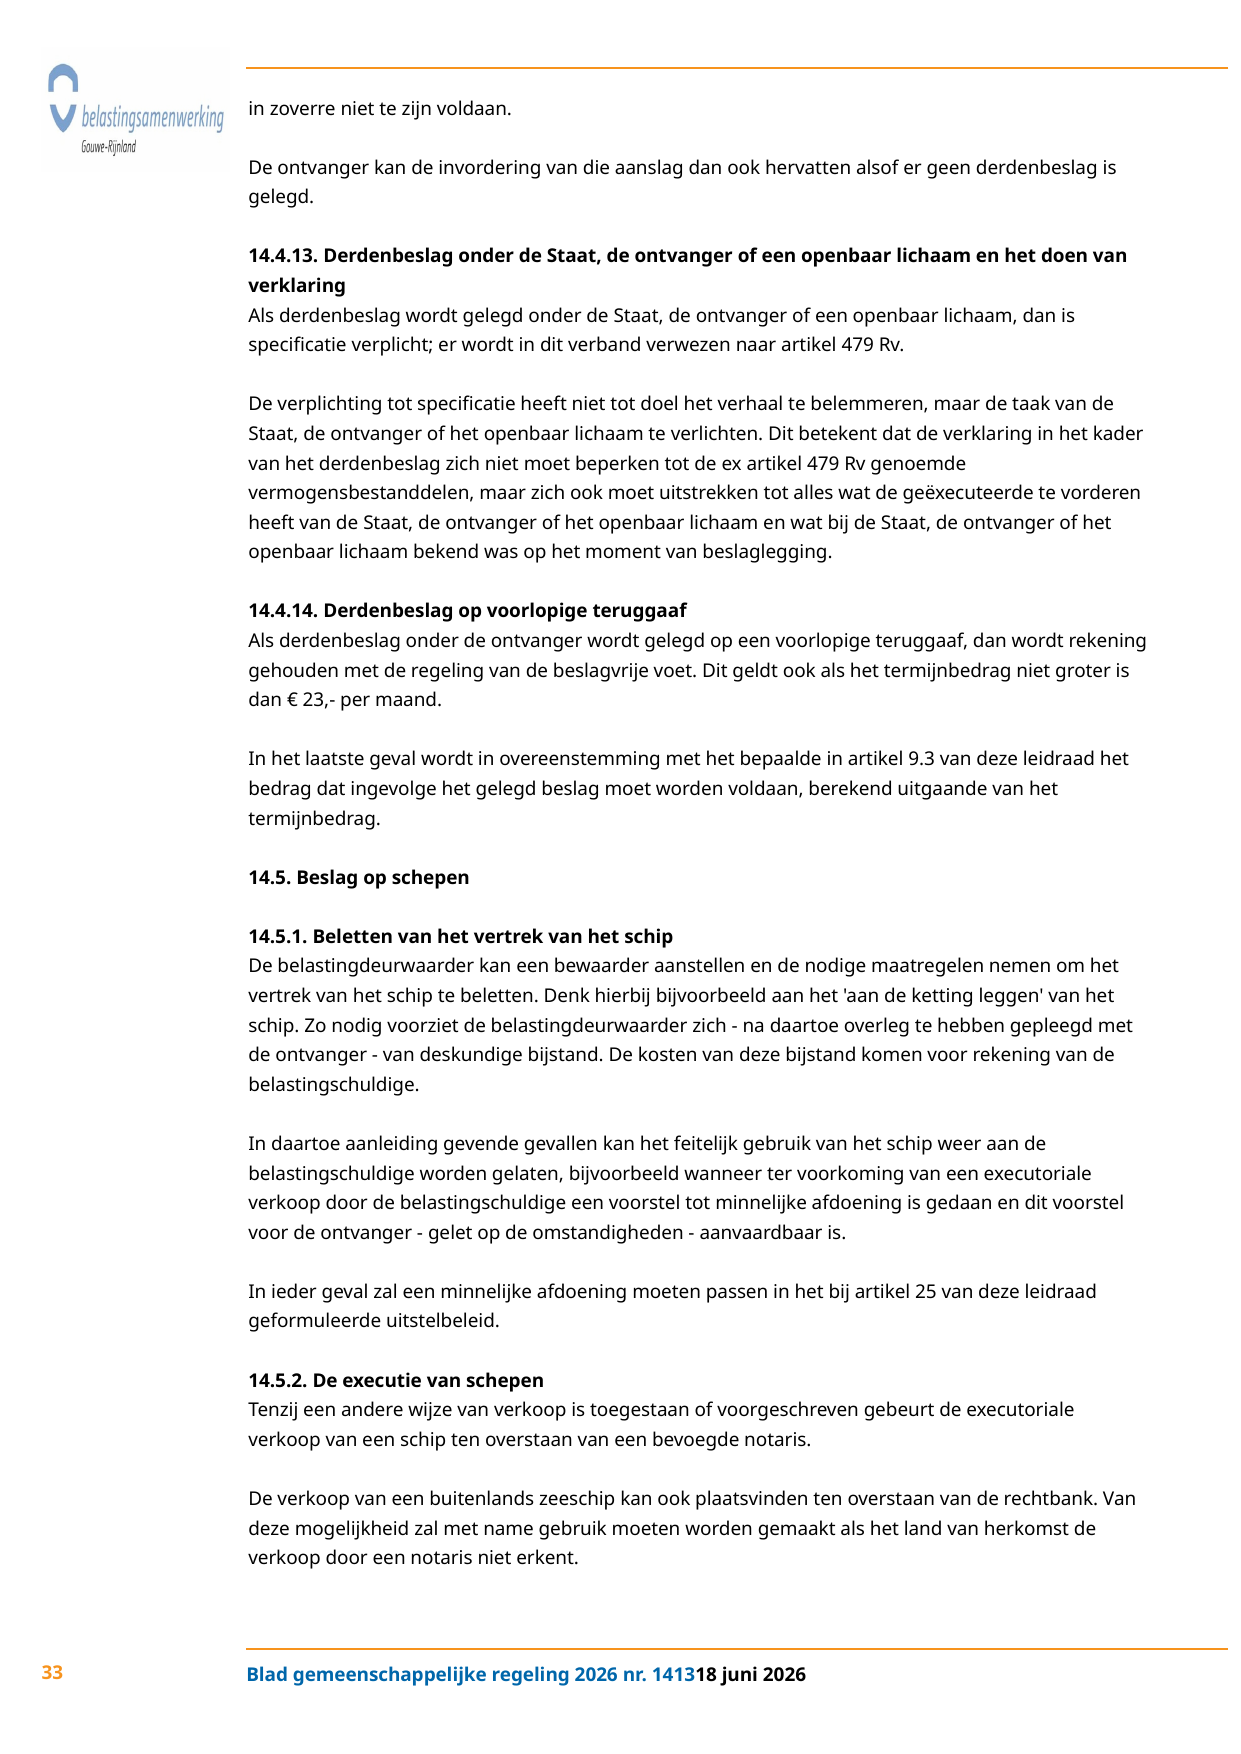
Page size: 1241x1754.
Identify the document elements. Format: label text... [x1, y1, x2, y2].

text De verkoop van een buitenlands zeeschip kan ook plaatsvinden ten overstaan van de rechtbank. Van deze mogelijkheid zal met name gebruik moeten worden gemaakt als het land van herkomst de verkoop door een notaris niet erkent. [248, 1485, 1152, 1570]
text Tenzij een andere wijze van verkoop is toegestaan of voorgeschreven gebeurt de executoriale verkoop van een schip ten overstaan van een bevoegde notaris. [248, 1396, 1152, 1452]
picture [41, 47, 231, 172]
text Als derdenbeslag onder de ontvanger wordt gelegd op een voorlopige teruggaaf, dan wordt rekening gehouden met de regeling van de beslagvrije voet. Dit geldt ook als het termijnbedrag niet groter is dan € 23,- per maand. [248, 627, 1152, 712]
text in zoverre niet te zijn voldaan. [248, 95, 1152, 121]
text Als derdenbeslag wordt gelegd onder de Staat, de ontvanger of een openbaar lichaam, dan is specificatie verplicht; er wordt in dit verband verwezen naar artikel 479 Rv. [248, 302, 1152, 357]
text In daartoe aanleiding gevende gevallen kan het feitelijk gebruik van het schip weer aan de belastingschuldige worden gelaten, bijvoorbeeld wanneer ter voorkoming van een executoriale verkoop door de belastingschuldige een voorstel tot minnelijke afdoening is gedaan en dit voorstel voor de ontvanger - gelet op de omstandigheden - aanvaardbaar is. [248, 1130, 1152, 1245]
text 14.5. Beslag op schepen [248, 864, 1152, 890]
text 14.5.1. Beletten van het vertrek van het schip [248, 923, 1152, 949]
text In het laatste geval wordt in overeenstemming met het bepaalde in artikel 9.3 van deze leidraad het bedrag dat ingevolge het gelegd beslag moet worden voldaan, berekend uitgaande van het termijnbedrag. [248, 746, 1152, 831]
text De belastingdeurwaarder kan een bewaarder aanstellen en de nodige maatregelen nemen om het vertrek van het schip te beletten. Denk hierbij bijvoorbeeld aan het 'aan de ketting leggen' van het schip. Zo nodig voorziet de belastingdeurwaarder zich - na daartoe overleg te hebben gepleegd met de ontvanger - van deskundige bijstand. De kosten van deze bijstand komen voor rekening van de belastingschuldige. [248, 953, 1152, 1097]
text 14.5.2. De executie van schepen [248, 1367, 1152, 1393]
text De ontvanger kan de invordering van die aanslag dan ook hervatten alsof er geen derdenbeslag is gelegd. [248, 154, 1152, 209]
text De verplichting tot specificatie heeft niet tot doel het verhaal te belemmeren, maar de taak van de Staat, de ontvanger of het openbaar lichaam te verlichten. Dit betekent dat de verklaring in het kader van het derdenbeslag zich niet moet beperken tot de ex artikel 479 Rv genoemde vermogensbestanddelen, maar zich ook moet uitstrekken tot alles wat de geëxecuteerde te vorderen heeft van de Staat, de ontvanger of het openbaar lichaam en wat bij de Staat, de ontvanger of het openbaar lichaam bekend was op het moment van beslaglegging. [248, 391, 1152, 564]
text 14.4.13. Derdenbeslag onder de Staat, de ontvanger of een openbaar lichaam en het doen van verklaring [248, 243, 1152, 298]
text 14.4.14. Derdenbeslag op voorlopige teruggaaf [248, 598, 1152, 623]
text In ieder geval zal een minnelijke afdoening moeten passen in het bij artikel 25 van deze leidraad geformuleerde uitstelbeleid. [248, 1278, 1152, 1333]
